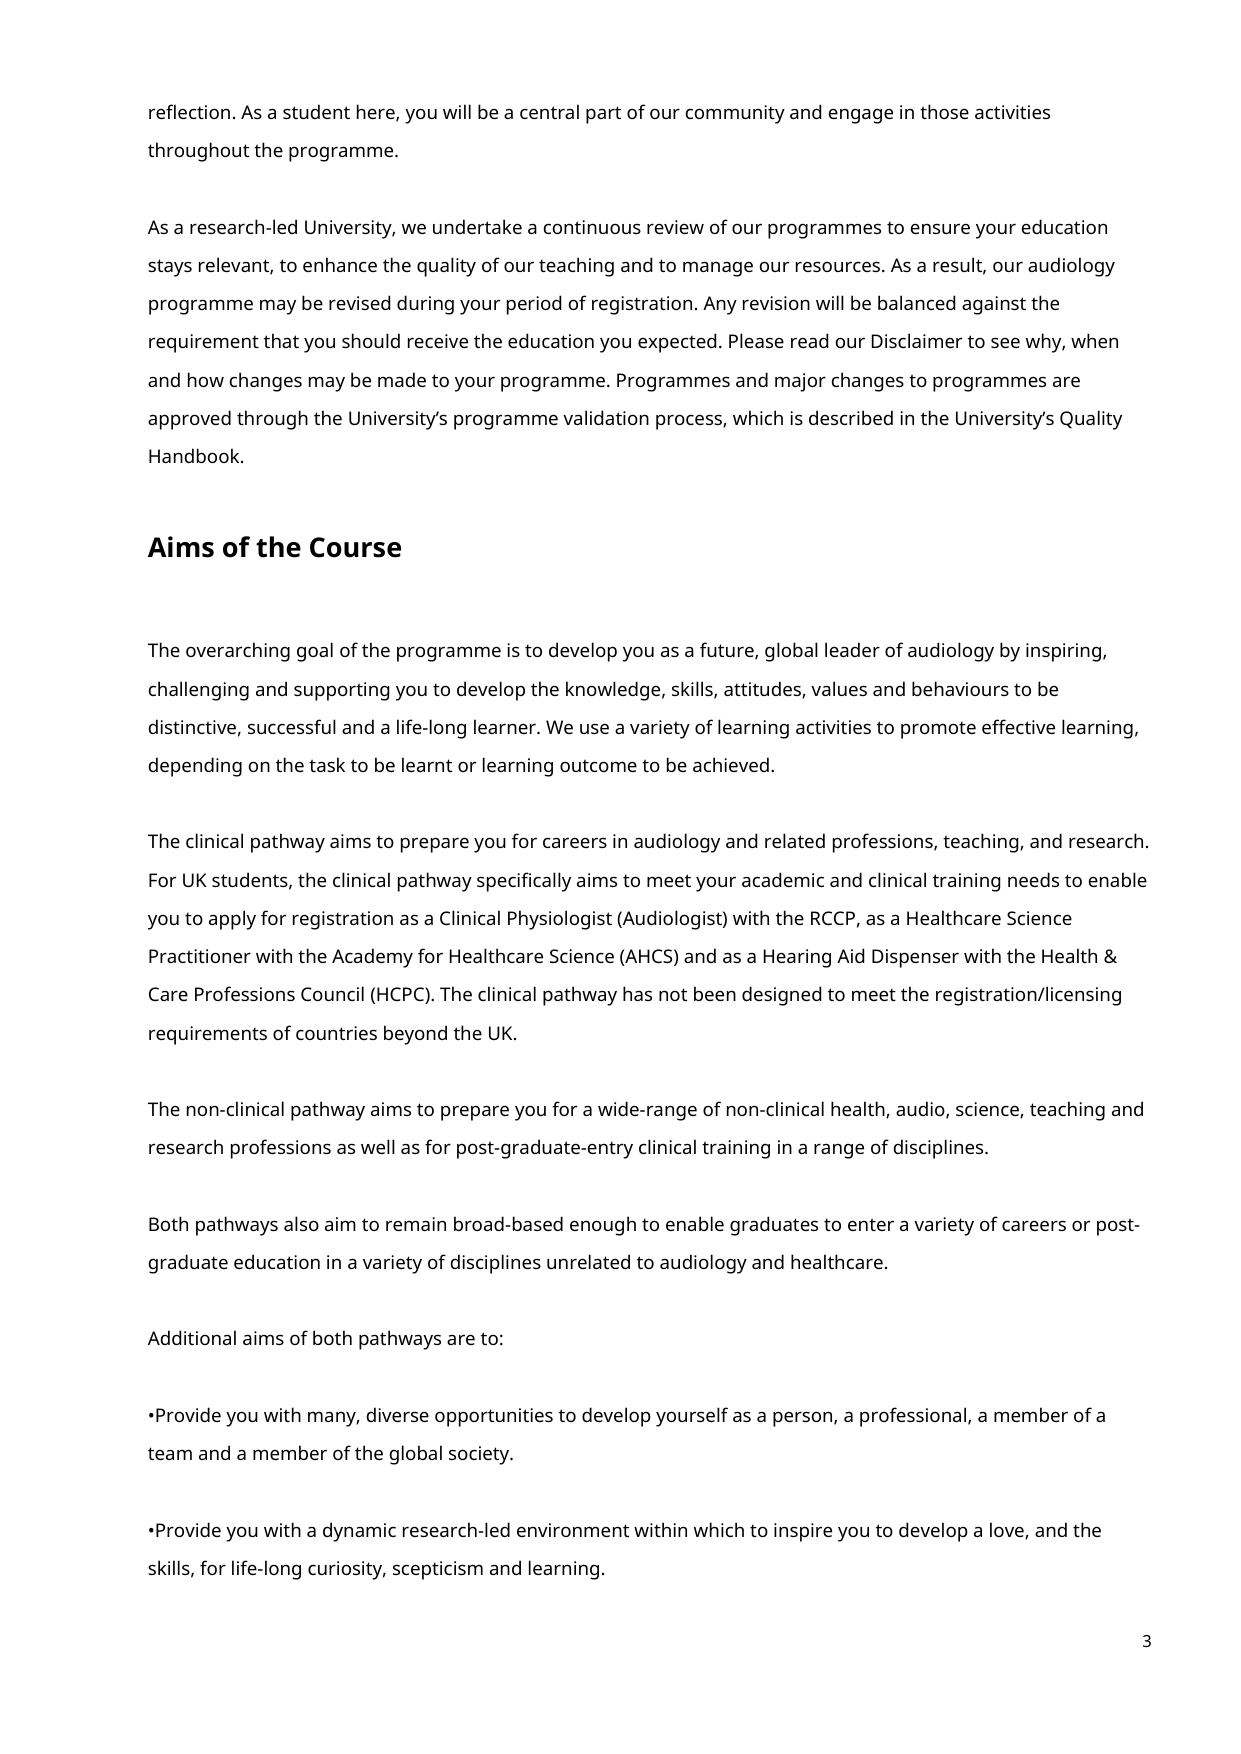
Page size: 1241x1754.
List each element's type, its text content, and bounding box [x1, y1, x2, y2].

text reflection. As a student here, you will be a central part of our community and engage in those activities throughout the programme. As a research-led University, we undertake a continuous review of our programmes to ensure your education stays relevant, to enhance the quality of our teaching and to manage our resources. As a result, our audiology programme may be revised during your period of registration. Any revision will be balanced against the requirement that you should receive the education you expected. Please read our Disclaimer to see why, when and how changes may be made to your programme. Programmes and major changes to programmes are approved through the University’s programme validation process, which is described in the University’s Quality Handbook. [148, 99, 1145, 469]
text The overarching goal of the programme is to develop you as a future, global leader of audiology by inspiring, challenging and supporting you to develop the knowledge, skills, attitudes, values and behaviours to be distinctive, successful and a life-long learner. We use a variety of learning activities to promote effective learning, depending on the task to be learnt or learning outcome to be achieved. The clinical pathway aims to prepare you for careers in audiology and related professions, teaching, and research. For UK students, the clinical pathway specifically aims to meet your academic and clinical training needs to enable you to apply for registration as a Clinical Physiologist (Audiologist) with the RCCP, as a Healthcare Science Practitioner with the Academy for Healthcare Science (AHCS) and as a Hearing Aid Dispenser with the Health & Care Professions Council (HCPC). The clinical pathway has not been designed to meet the registration/licensing requirements of countries beyond the UK. The non-clinical pathway aims to prepare you for a wide-range of non-clinical health, audio, science, teaching and research professions as well as for post-graduate-entry clinical training in a range of disciplines. Both pathways also aim to remain broad-based enough to enable graduates to enter a variety of careers or post-graduate education in a variety of disciplines unrelated to audiology and healthcare. Additional aims of both pathways are to: •Provide you with many, diverse opportunities to develop yourself as a person, a professional, a member of a team and a member of the global society. •Provide you with a dynamic research-led environment within which to inspire you to develop a love, and the skills, for life-long curiosity, scepticism and learning. [148, 638, 1152, 1619]
subtitle Aims of the Course [148, 528, 1152, 565]
